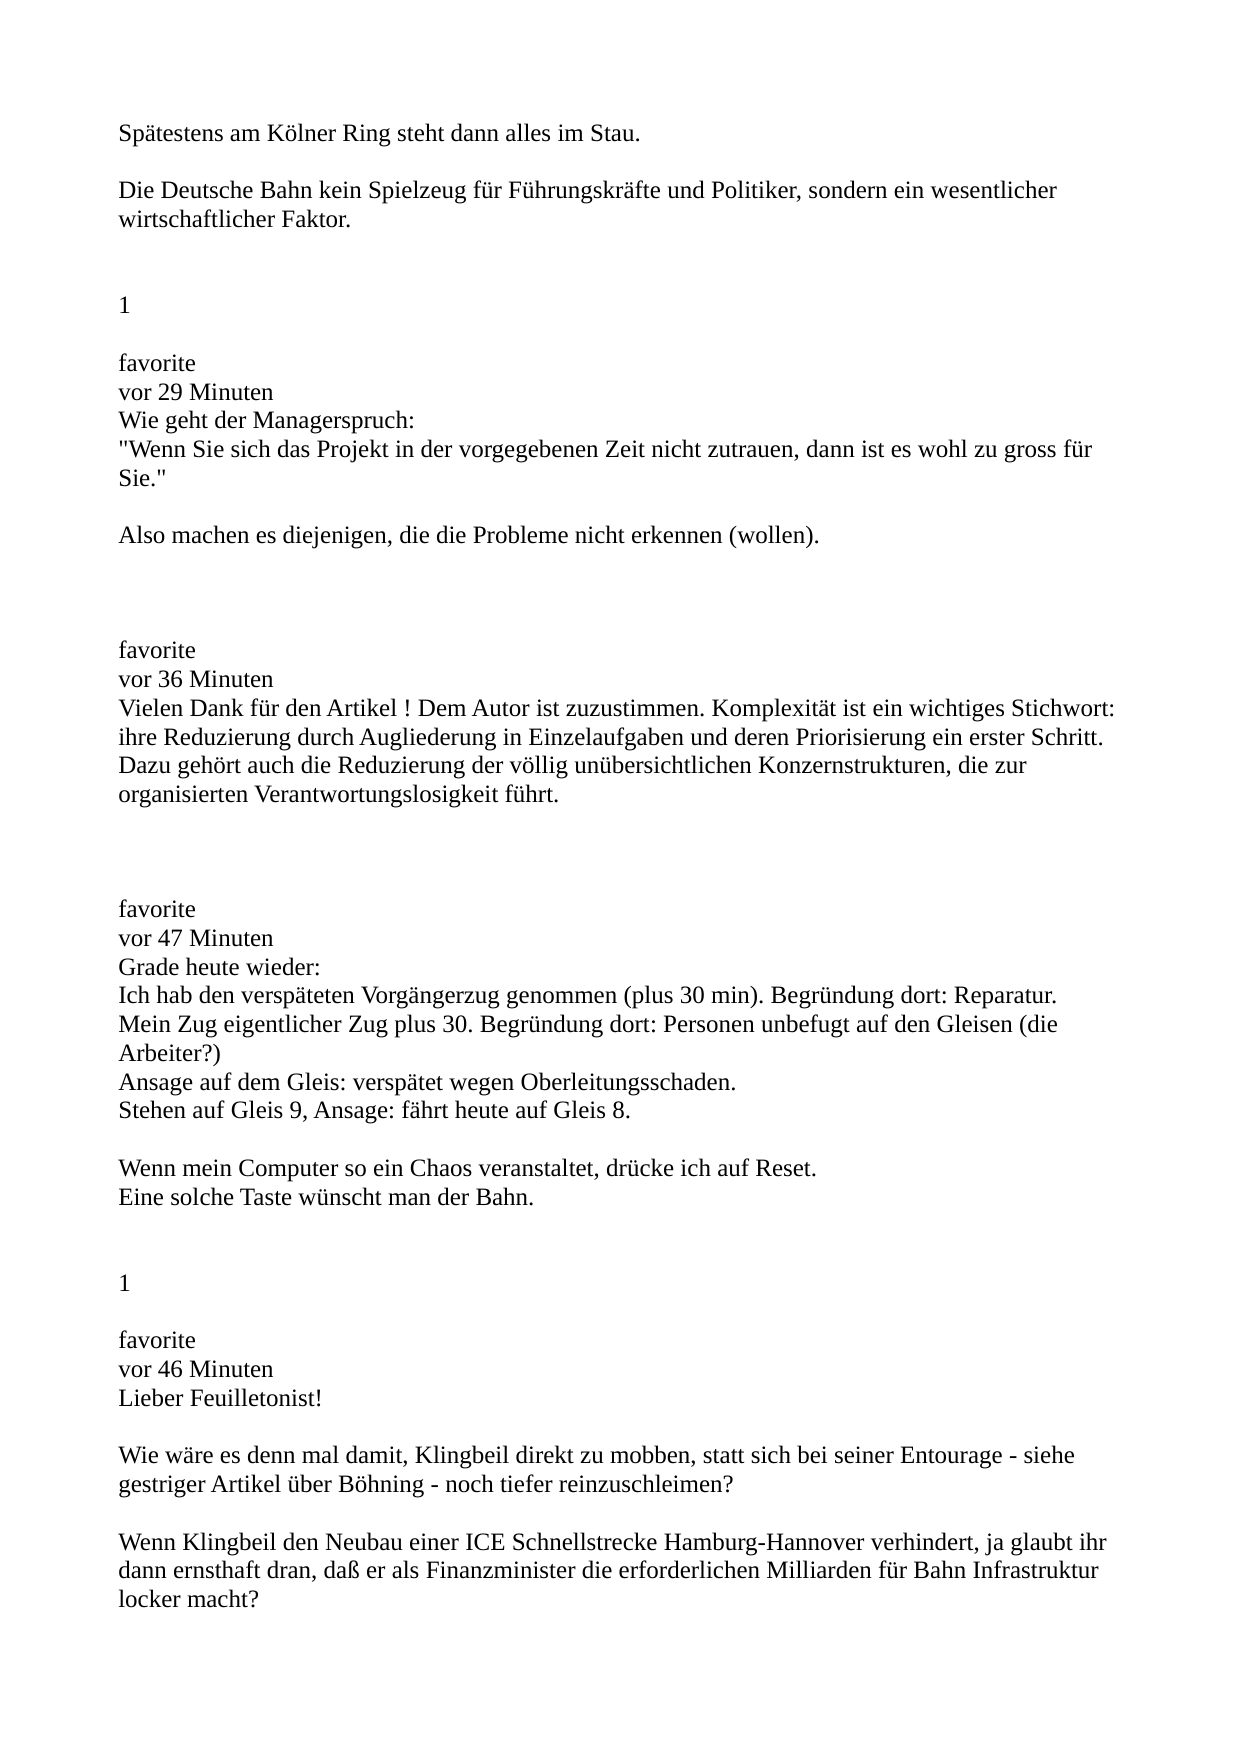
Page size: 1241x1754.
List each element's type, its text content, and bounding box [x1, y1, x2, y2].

text Also machen es diejenigen, die die Probleme nicht erkennen (wollen). [118, 521, 1122, 549]
text Wenn mein Computer so ein Chaos veranstaltet, drücke ich auf Reset. [118, 1153, 1122, 1182]
text Ansage auf dem Gleis: verspätet wegen Oberleitungsschaden. [118, 1067, 1122, 1096]
text favorite [118, 1326, 1122, 1354]
text Wie geht der Managerspruch: [118, 406, 1122, 434]
text Ich hab den verspäteten Vorgängerzug genommen (plus 30 min). Begründung dort: Reparatur. [118, 981, 1122, 1009]
text favorite [118, 348, 1122, 377]
text favorite [118, 894, 1122, 923]
text Stehen auf Gleis 9, Ansage: fährt heute auf Gleis 8. [118, 1096, 1122, 1124]
text vor 47 Minuten [118, 923, 1122, 952]
text vor 46 Minuten [118, 1354, 1122, 1383]
text favorite [118, 636, 1122, 664]
text Lieber Feuilletonist! [118, 1383, 1122, 1412]
text 1 [118, 291, 1122, 319]
text Die Deutsche Bahn kein Spielzeug für Führungskräfte und Politiker, sondern ein wesentlicher wirtschaftlicher Faktor. [118, 176, 1122, 233]
text Grade heute wieder: [118, 952, 1122, 981]
text 1 [118, 1268, 1122, 1297]
text Mein Zug eigentlicher Zug plus 30. Begründung dort: Personen unbefugt auf den Gleisen (die Arbeiter?) [118, 1009, 1122, 1067]
text vor 29 Minuten [118, 377, 1122, 406]
text Spätestens am Kölner Ring steht dann alles im Stau. [118, 118, 1122, 147]
text Eine solche Taste wünscht man der Bahn. [118, 1182, 1122, 1211]
text Vielen Dank für den Artikel ! Dem Autor ist zuzustimmen. Komplexität ist ein wichtiges Stichwort: ihre Reduzierung durch Augliederung in Einzelaufgaben und deren Priorisierung ein erster Schritt. Dazu gehört auch die Reduzierung der völlig unübersichtlichen Konzernstrukturen, die zur organisierten Verantwortungslosigkeit führt. [118, 693, 1122, 808]
text vor 36 Minuten [118, 664, 1122, 693]
text "Wenn Sie sich das Projekt in der vorgegebenen Zeit nicht zutrauen, dann ist es wohl zu gross für Sie." [118, 434, 1122, 492]
text Wenn Klingbeil den Neubau einer ICE Schnellstrecke Hamburg-Hannover verhindert, ja glaubt ihr dann ernsthaft dran, daß er als Finanzminister die erforderlichen Milliarden für Bahn Infrastruktur locker macht? [118, 1527, 1122, 1613]
text Wie wäre es denn mal damit, Klingbeil direkt zu mobben, statt sich bei seiner Entourage - siehe gestriger Artikel über Böhning - noch tiefer reinzuschleimen? [118, 1441, 1122, 1498]
